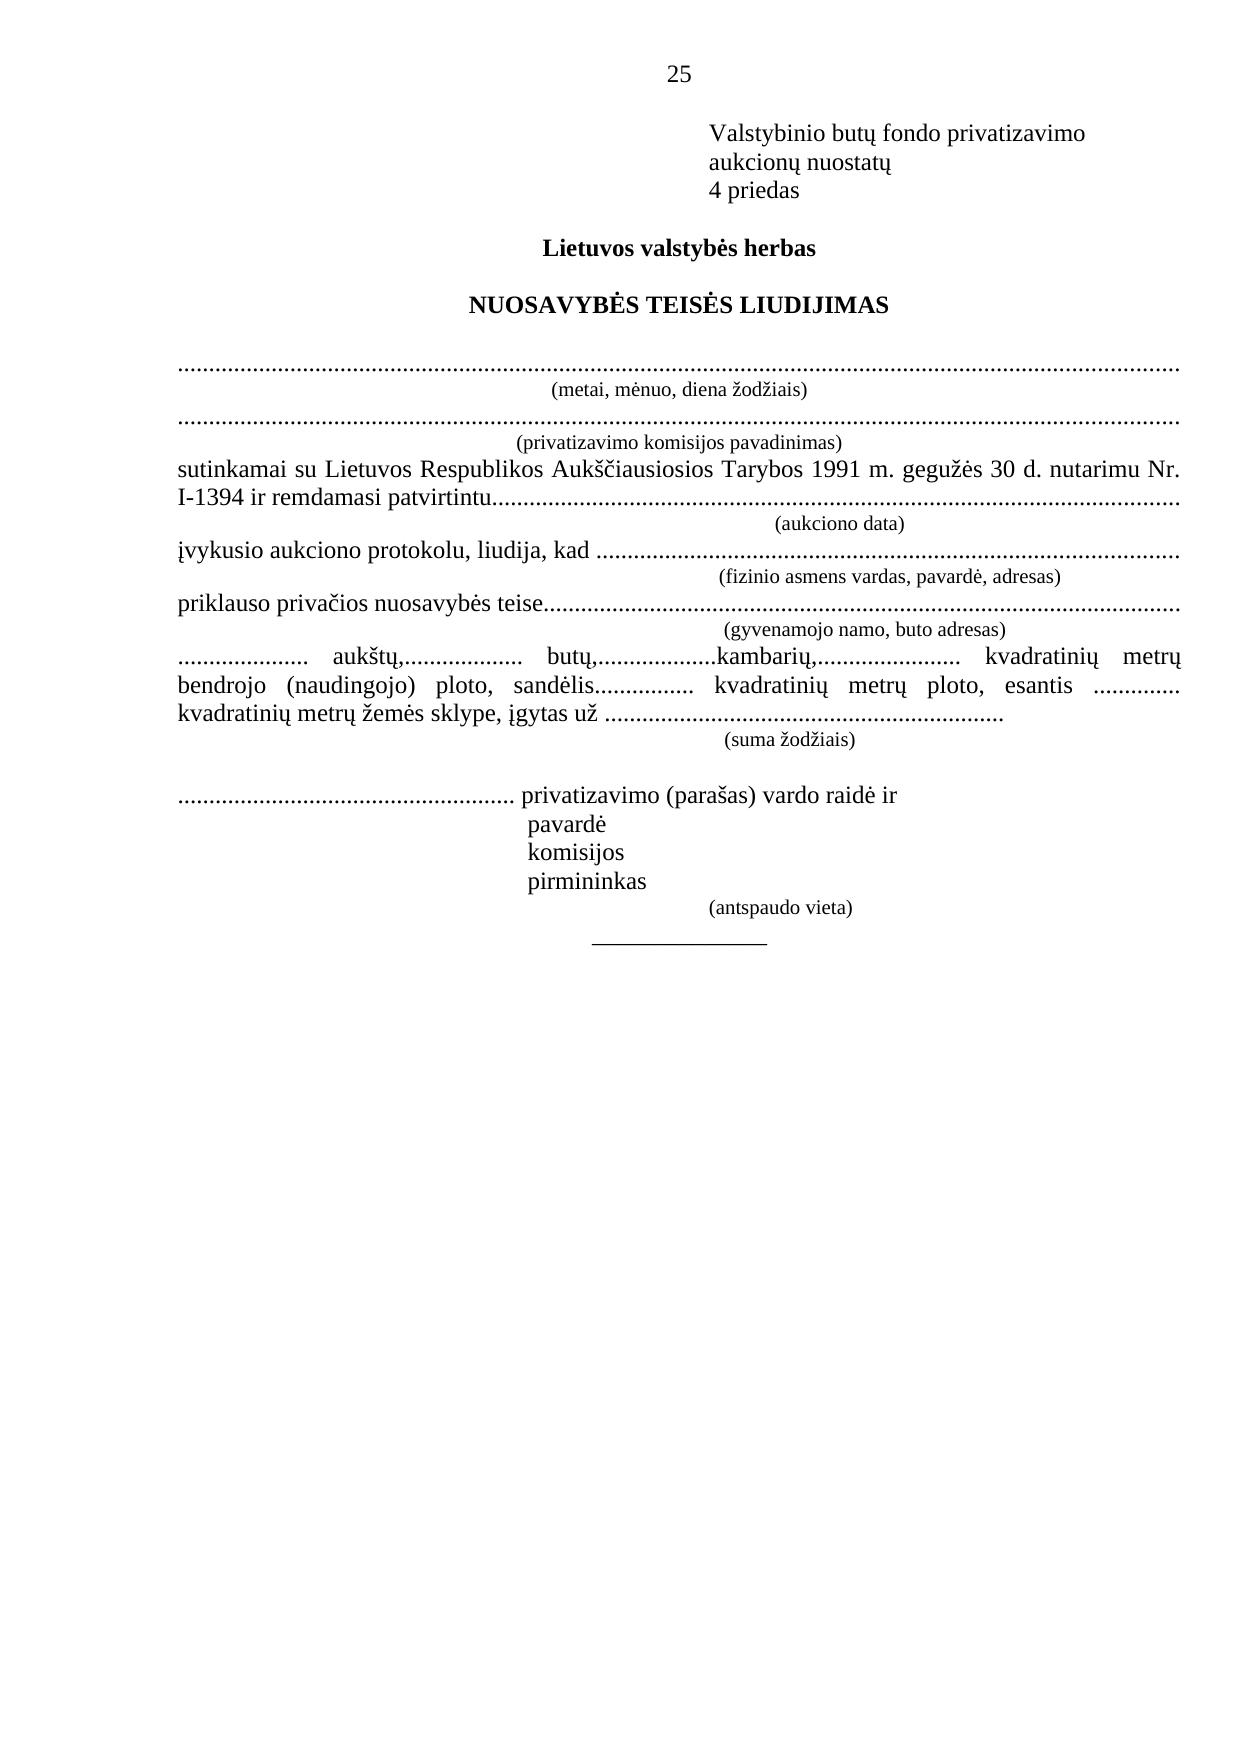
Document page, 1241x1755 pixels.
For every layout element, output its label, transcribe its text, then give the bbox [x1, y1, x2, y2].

text (metai, mėnuo, diena žodžiais) [177, 377, 1181, 401]
text sutinkamai su Lietuvos Respublikos Aukščiausiosios Tarybos 1991 m. gegužės 30 d. nutarimu Nr. I-1394 ir remdamasi patvirtintu [177, 454, 1181, 511]
text aukcionų nuostatų [177, 147, 1181, 176]
text NUOSAVYBĖS TEISĖS LIUDIJIMAS [177, 291, 1181, 319]
text (gyvenamojo namo, buto adresas) [177, 617, 1181, 641]
text Lietuvos valstybės herbas [177, 233, 1181, 262]
text priklauso privačios nuosavybės teise [177, 588, 1181, 617]
text komisijos [177, 837, 1181, 866]
text ...................................................... privatizavimo (parašas) vardo raidė ir [177, 780, 1181, 809]
text (antspaudo vieta) [177, 895, 1181, 919]
text pirmininkas [177, 866, 1181, 895]
text įvykusio aukciono protokolu, liudija, kad [177, 535, 1181, 564]
text pavardė [177, 809, 1181, 837]
text (suma žodžiais) [177, 727, 1181, 751]
text ..................... aukštų,................... butų,...................kambarių,....................... kvadratinių metrų bendrojo (naudingojo) ploto, sandėlis................ kvadratinių metrų ploto, esantis .............. kvadratinių metrų žemės sklype, įgytas už ................................................................ [177, 641, 1181, 727]
text Valstybinio butų fondo privatizavimo [709, 118, 1181, 147]
text (fizinio asmens vardas, pavardė, adresas) [177, 564, 1181, 588]
text (privatizavimo komisijos pavadinimas) [177, 430, 1181, 454]
text 4 priedas [177, 176, 1181, 204]
text (aukciono data) [177, 511, 1181, 535]
text ______________ [177, 919, 1181, 948]
